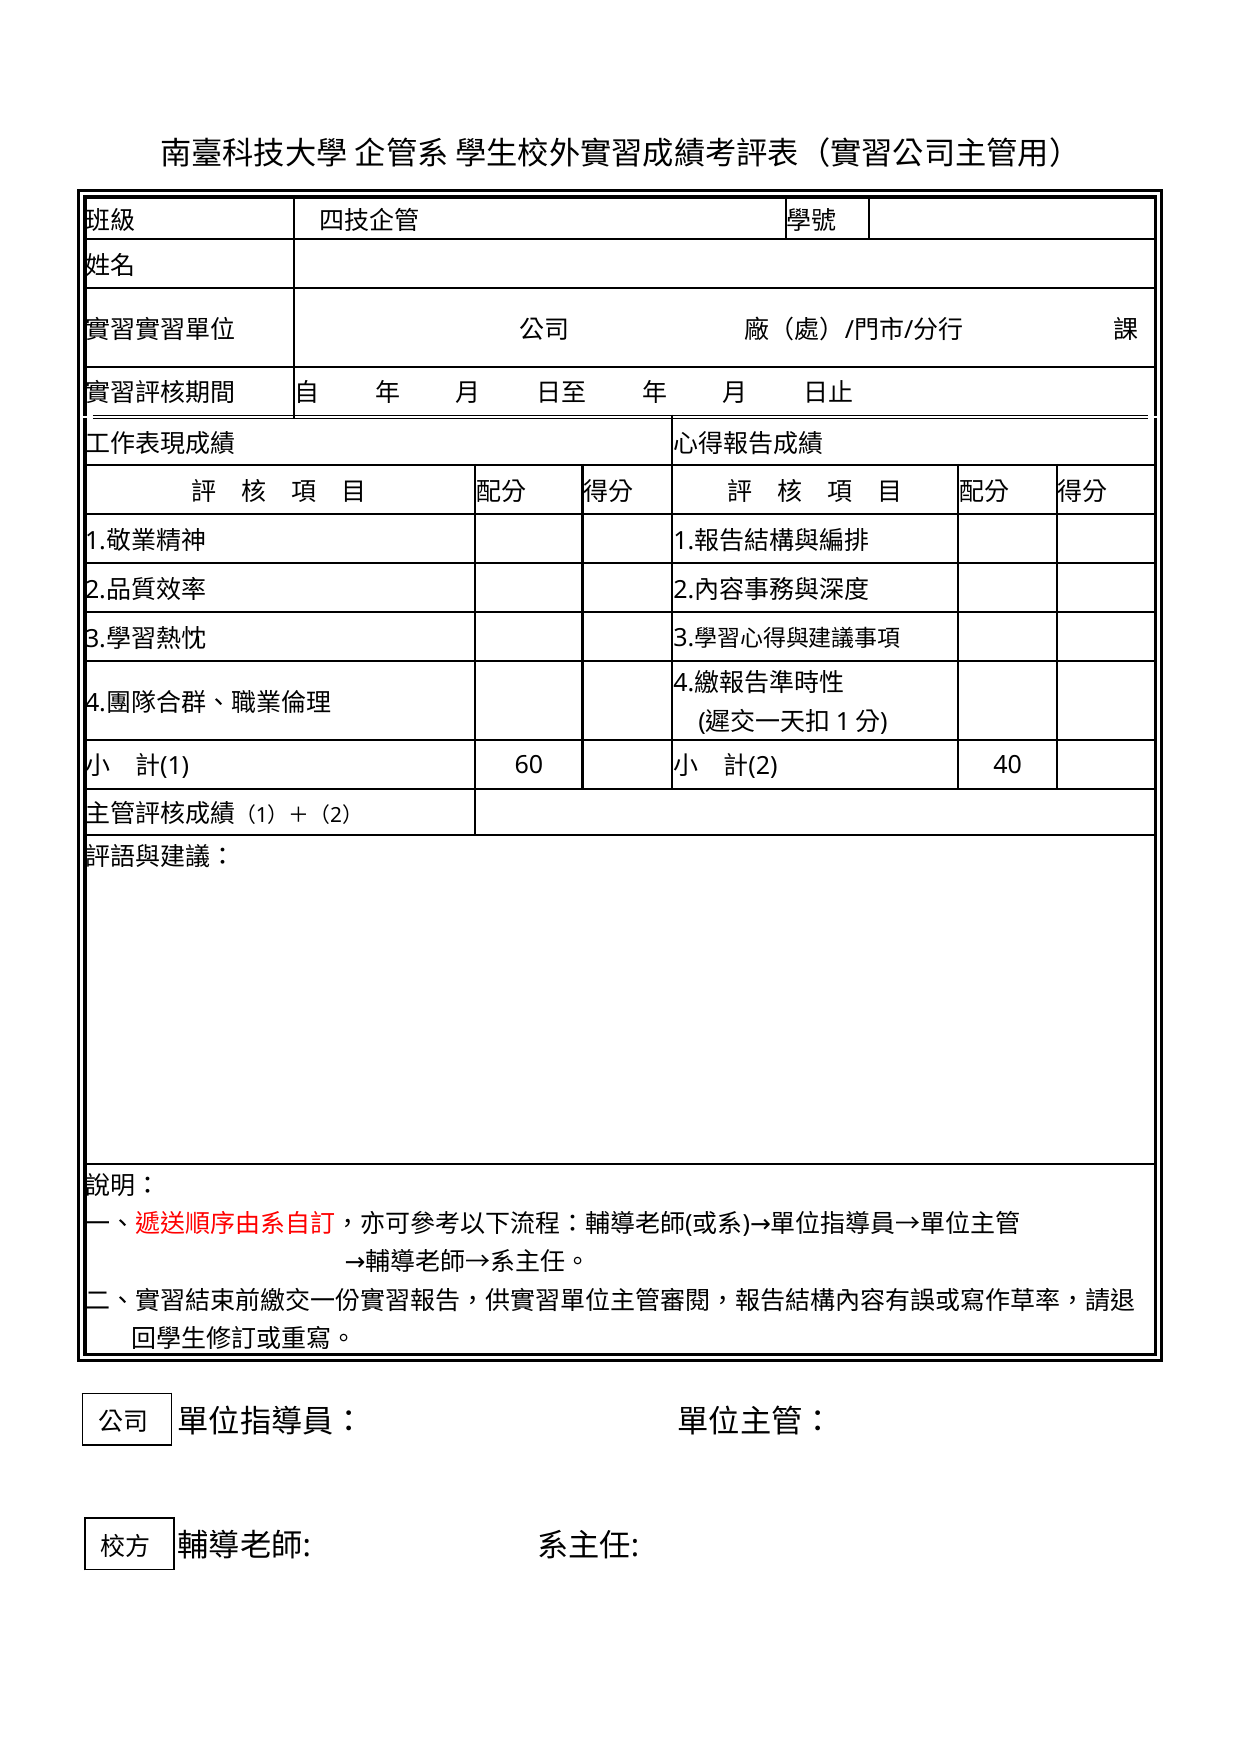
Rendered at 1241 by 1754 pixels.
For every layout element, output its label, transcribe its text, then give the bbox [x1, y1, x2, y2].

table_cell [1058, 741, 1154, 787]
table_cell 小 計(1) [87, 741, 474, 787]
table_cell 自 年 月 日至 年 月 日止 [295, 368, 1154, 414]
table_cell [959, 662, 1056, 738]
table_cell 評語與建議： [87, 836, 1154, 1162]
table_cell 姓名 [87, 240, 293, 287]
table_cell 小 計(2) [673, 741, 957, 787]
table_cell [1058, 515, 1154, 562]
table_cell 得分 [584, 466, 671, 513]
table_header 四技企管 [295, 199, 785, 238]
table_cell 40 [959, 741, 1056, 787]
table_cell 得分 [1058, 466, 1154, 513]
table_cell [584, 741, 671, 787]
text 南臺科技大學 企管系 學生校外實習成績考評表（實習公司主管用） [118, 113, 1122, 189]
table_cell 4.團隊合群、職業倫理 [87, 662, 474, 738]
text 校方 [101, 1526, 158, 1561]
text [83, 1394, 171, 1444]
table_cell [584, 515, 671, 562]
table_cell 配分 [959, 466, 1056, 513]
table_cell 評 核 項 目 [673, 466, 957, 513]
table_cell 3.學習熱忱 [87, 613, 474, 660]
table_cell 2.內容事務與深度 [673, 564, 957, 611]
table_header [869, 192, 1158, 238]
table_cell [584, 662, 671, 738]
table_cell 說明： 一、遞送順序由系自訂，亦可參考以下流程：輔導老師(或系)→單位指導員→單位主管 →輔導老師→系主任。 二、實習結束前繳交一份實習報告，供實習單位主管審閱，報告結構內容有誤或寫作草率，請退回學生修訂或重寫。 [87, 1165, 1154, 1352]
table_cell [584, 564, 671, 611]
table_cell 配分 [476, 466, 581, 513]
table_cell 60 [476, 741, 581, 787]
table_cell 主管評核成績（1）＋（2） [87, 790, 474, 834]
table_cell 心得報告成績 [673, 415, 1158, 464]
table_cell 評 核 項 目 [87, 466, 474, 513]
table_cell [959, 515, 1056, 562]
text 輔導老師: 系主任: [177, 1521, 1122, 1566]
table_cell 1.報告結構與編排 [673, 515, 957, 562]
table_cell [476, 662, 581, 738]
table_header [870, 199, 1154, 238]
table_cell 4.繳報告準時性 (遲交一天扣1分) [673, 662, 957, 738]
table_cell 2.品質效率 [87, 564, 474, 611]
table_cell [959, 564, 1056, 611]
table_cell [295, 240, 1154, 287]
table_cell 實習評核期間 [87, 368, 293, 414]
table_cell 1.敬業精神 [87, 515, 474, 562]
table_cell 3.學習心得與建議事項 [673, 613, 957, 660]
table_cell [476, 564, 581, 611]
table_cell [959, 613, 1056, 660]
table_cell 實習實習單位 [87, 289, 293, 366]
table_cell [1058, 662, 1154, 738]
table_header 班級 [82, 192, 293, 238]
table_cell 工作表現成績 [82, 415, 671, 464]
text 單位指導員： 單位主管： [177, 1381, 1122, 1457]
table_cell [584, 613, 671, 660]
table_header 學號 [787, 199, 868, 238]
table_cell [476, 613, 581, 660]
table_cell 公司 廠（處）/門市/分行 課 [295, 289, 1154, 366]
table_cell [1058, 564, 1154, 611]
text 公司 [98, 1401, 156, 1436]
table_cell [476, 515, 581, 562]
table_cell [476, 790, 1154, 834]
table_cell [1058, 613, 1154, 660]
